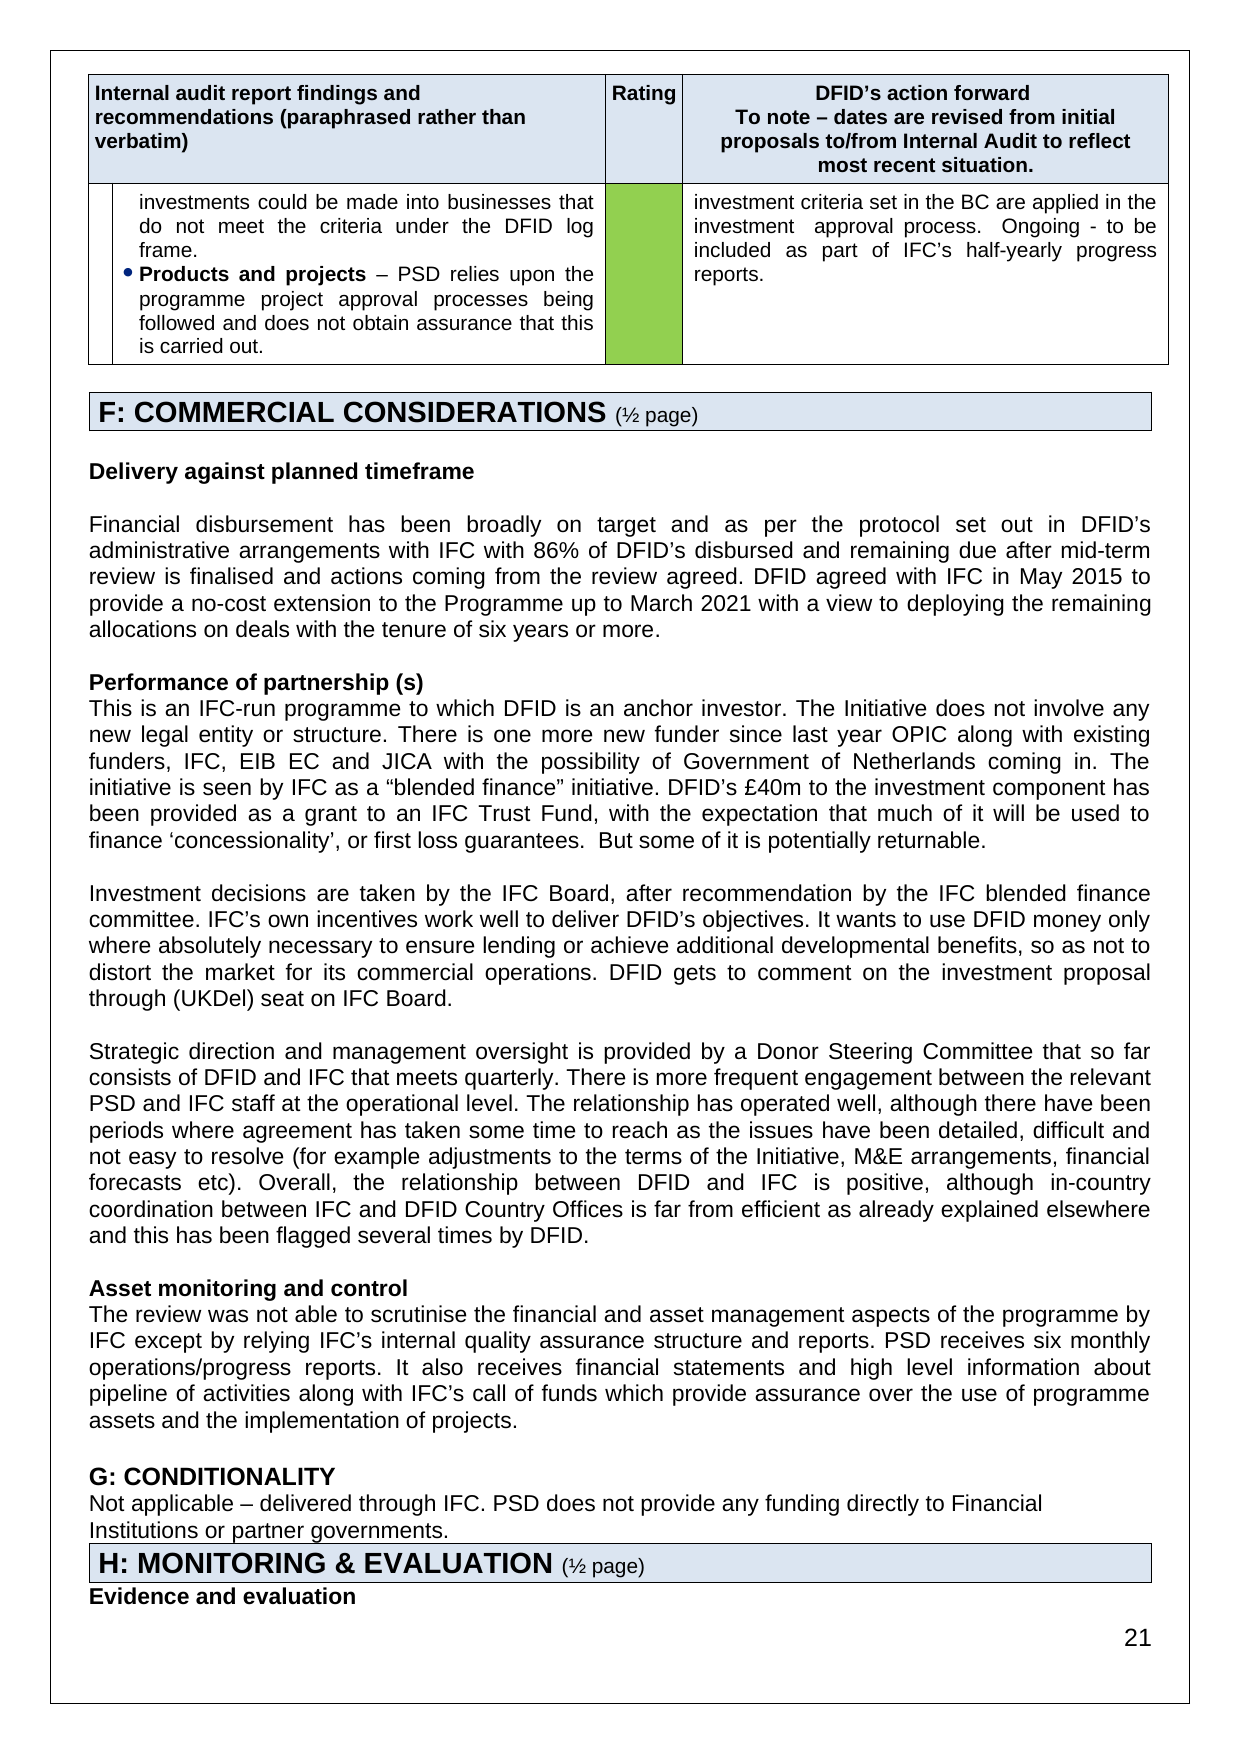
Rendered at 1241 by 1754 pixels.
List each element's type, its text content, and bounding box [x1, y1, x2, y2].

text Not applicable – delivered through IFC. PSD does not provide any funding directly to Financial Institutions or partner governments. [89, 1490, 1152, 1543]
text F: COMMERCIAL CONSIDERATIONS (½ page) [90, 393, 1151, 430]
text The review was not able to scrutinise the financial and asset management aspects of the programme by IFC except by relying IFC’s internal quality assurance structure and reports. PSD receives six monthly operations/progress reports. It also receives financial statements and high level information about pipeline of activities along with IFC’s call of funds which provide assurance over the use of programme assets and the implementation of projects. [89, 1301, 1152, 1433]
table_header Rating [606, 75, 682, 183]
table_cell investments could be made into businesses that do not meet the criteria under the DFID log frame. Products and projects – PSD relies upon the programme project approval processes being followed and does not obtain assurance that this is carried out. [113, 184, 605, 364]
text Financial disbursement has been broadly on target and as per the protocol set out in DFID’s administrative arrangements with IFC with 86% of DFID’s disbursed and remaining due after mid-term review is finalised and actions coming from the review agreed. DFID agreed with IFC in May 2015 to provide a no-cost extension to the Programme up to March 2021 with a view to deploying the remaining allocations on deals with the tenure of six years or more. [89, 511, 1152, 642]
text H: MONITORING & EVALUATION (½ page) [90, 1544, 1151, 1582]
text Delivery against planned timeframe [89, 458, 1152, 484]
table_cell [89, 184, 112, 364]
table_header DFID’s action forward To note – dates are revised from initial proposals to/from Internal Audit to reflect most recent situation. [683, 75, 1168, 183]
text Evidence and evaluation [89, 1583, 1152, 1609]
text G: CONDITIONALITY [89, 1462, 1152, 1490]
text Strategic direction and management oversight is provided by a Donor Steering Committee that so far consists of DFID and IFC that meets quarterly. There is more frequent engagement between the relevant PSD and IFC staff at the operational level. The relationship has operated well, although there have been periods where agreement has taken some time to reach as the issues have been detailed, difficult and not easy to resolve (for example adjustments to the terms of the Initiative, M&E arrangements, financial forecasts etc). Overall, the relationship between DFID and IFC is positive, although in-country coordination between IFC and DFID Country Offices is far from efficient as already explained elsewhere and this has been flagged several times by DFID. [89, 1038, 1152, 1248]
text Performance of partnership (s) [89, 669, 1152, 695]
text This is an IFC-run programme to which DFID is an anchor investor. The Initiative does not involve any new legal entity or structure. There is one more new funder since last year OPIC along with existing funders, IFC, EIB EC and JICA with the possibility of Government of Netherlands coming in. The initiative is seen by IFC as a “blended finance” initiative. DFID’s £40m to the investment component has been provided as a grant to an IFC Trust Fund, with the expectation that much of it will be used to finance ‘concessionality’, or first loss guarantees. But some of it is potentially returnable. [89, 695, 1152, 853]
table_cell investment criteria set in the BC are applied in the investment approval process. Ongoing - to be included as part of IFC’s half-yearly progress reports. [683, 184, 1168, 364]
text Investment decisions are taken by the IFC Board, after recommendation by the IFC blended finance committee. IFC’s own incentives work well to deliver DFID’s objectives. It wants to use DFID money only where absolutely necessary to ensure lending or achieve additional developmental benefits, so as not to distort the market for its commercial operations. DFID gets to comment on the investment proposal through (UKDel) seat on IFC Board. [89, 879, 1152, 1011]
table_header Internal audit report findings and recommendations (paraphrased rather than verbatim) [89, 75, 605, 183]
table_cell [606, 184, 682, 364]
text Asset monitoring and control [89, 1275, 1152, 1301]
